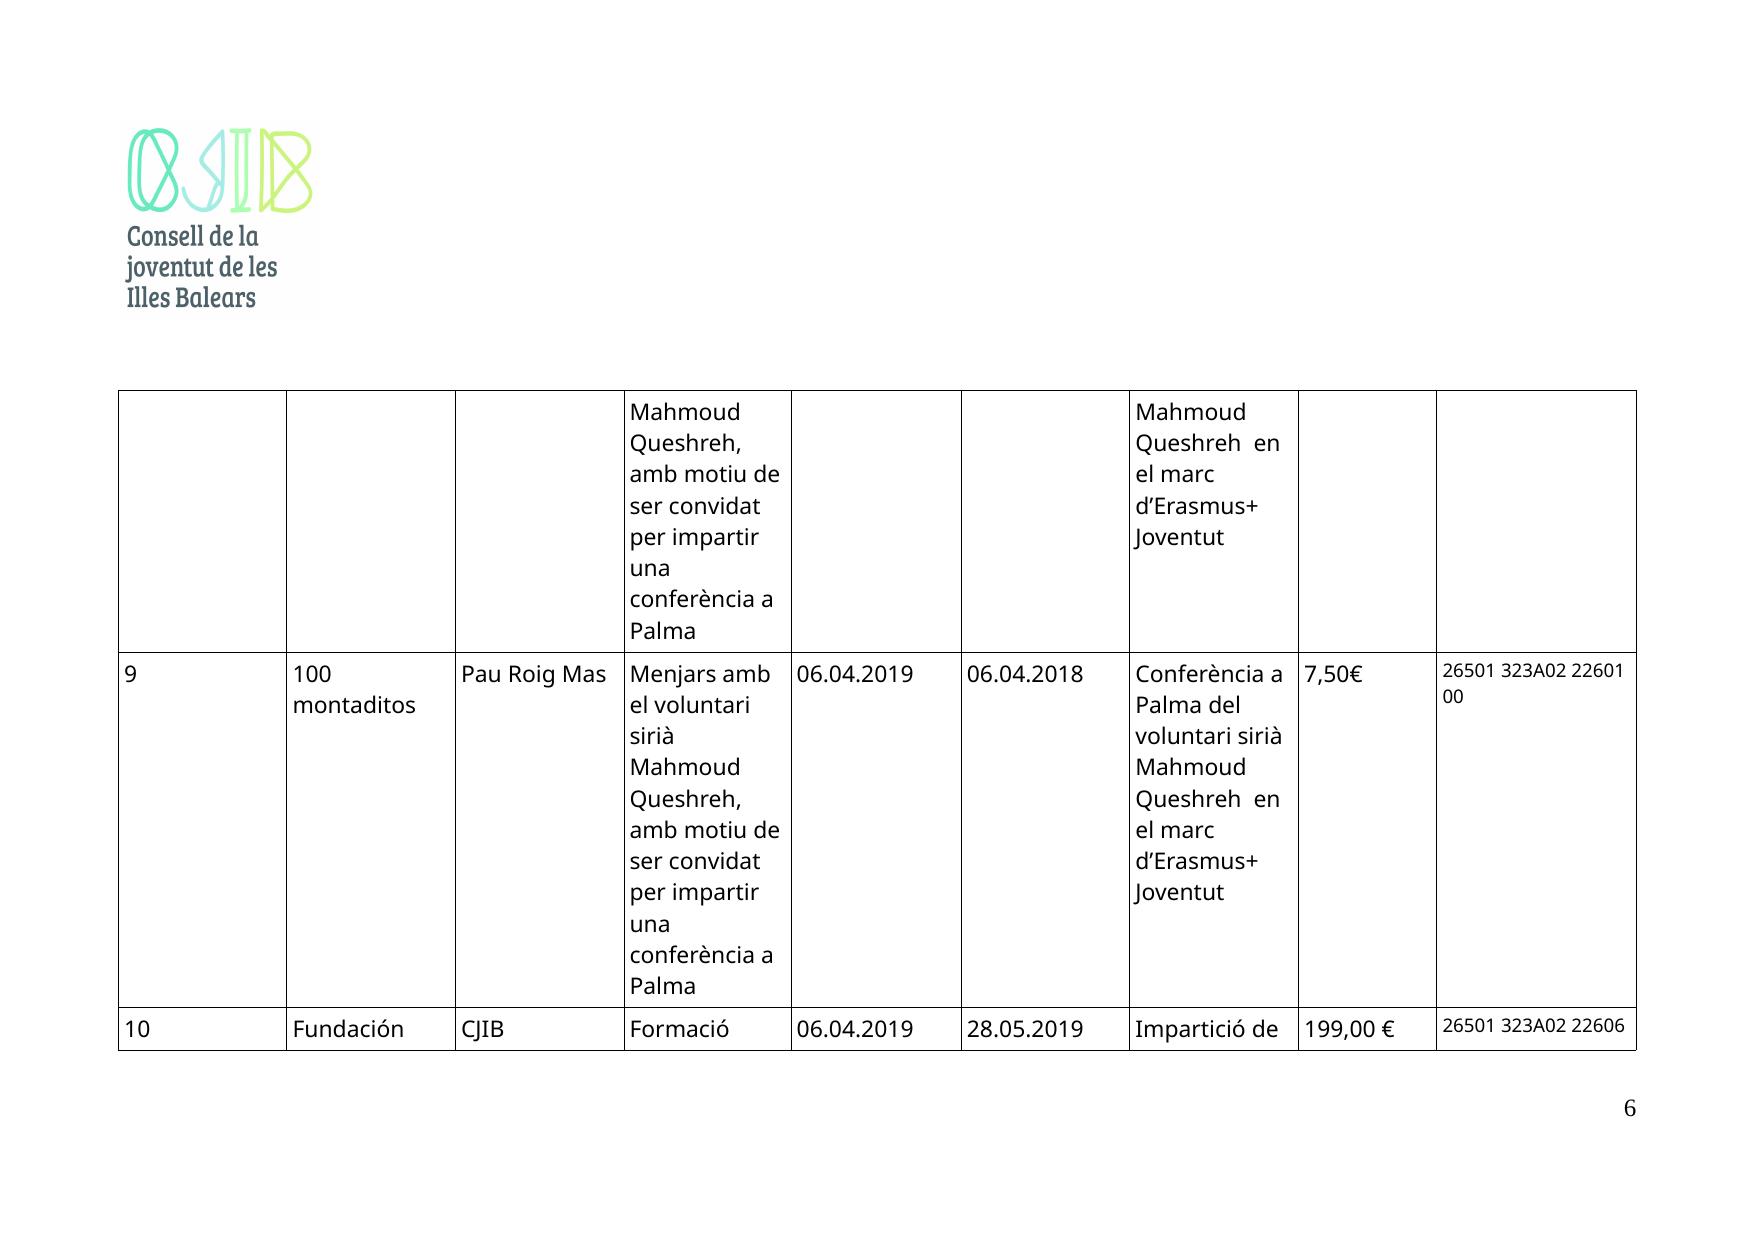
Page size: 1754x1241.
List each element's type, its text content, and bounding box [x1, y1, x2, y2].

table_cell [962, 391, 1129, 652]
table_cell [287, 391, 455, 652]
table_cell Fundación [287, 1008, 455, 1050]
table_cell 06.04.2018 [962, 653, 1129, 1007]
table_cell [1437, 391, 1636, 652]
table_cell 28.05.2019 [962, 1008, 1129, 1050]
picture [118, 118, 319, 319]
table_cell Menjars amb el voluntari sirià Mahmoud Queshreh, amb motiu de ser convidat per impartir una conferència a Palma [625, 653, 791, 1007]
table_cell Pau Roig Mas [456, 653, 624, 1007]
table_cell Impartició de [1130, 1008, 1298, 1050]
table_cell 10 [119, 1008, 286, 1050]
table_cell Conferència a Palma del voluntari sirià Mahmoud Queshreh en el marc d’Erasmus+ Joventut [1130, 653, 1298, 1007]
table_cell 9 [119, 653, 286, 1007]
table_cell Mahmoud Queshreh en el marc d’Erasmus+ Joventut [1130, 391, 1298, 652]
table_cell Mahmoud Queshreh, amb motiu de ser convidat per impartir una conferència a Palma [625, 391, 791, 652]
table_cell 7,50€ [1299, 653, 1436, 1007]
table_cell 100 montaditos [287, 653, 455, 1007]
table_cell [1299, 391, 1436, 652]
table_cell Formació [625, 1008, 791, 1050]
table_cell [456, 391, 624, 652]
table_cell [792, 391, 961, 652]
table_cell 199,00 € [1299, 1008, 1436, 1050]
table_cell 26501 323A02 22601 00 [1437, 653, 1636, 1007]
table_cell [119, 391, 286, 652]
table_cell 06.04.2019 [792, 653, 961, 1007]
table_cell CJIB [456, 1008, 624, 1050]
table_cell 26501 323A02 22606 [1437, 1008, 1636, 1050]
table_cell 06.04.2019 [792, 1008, 961, 1050]
